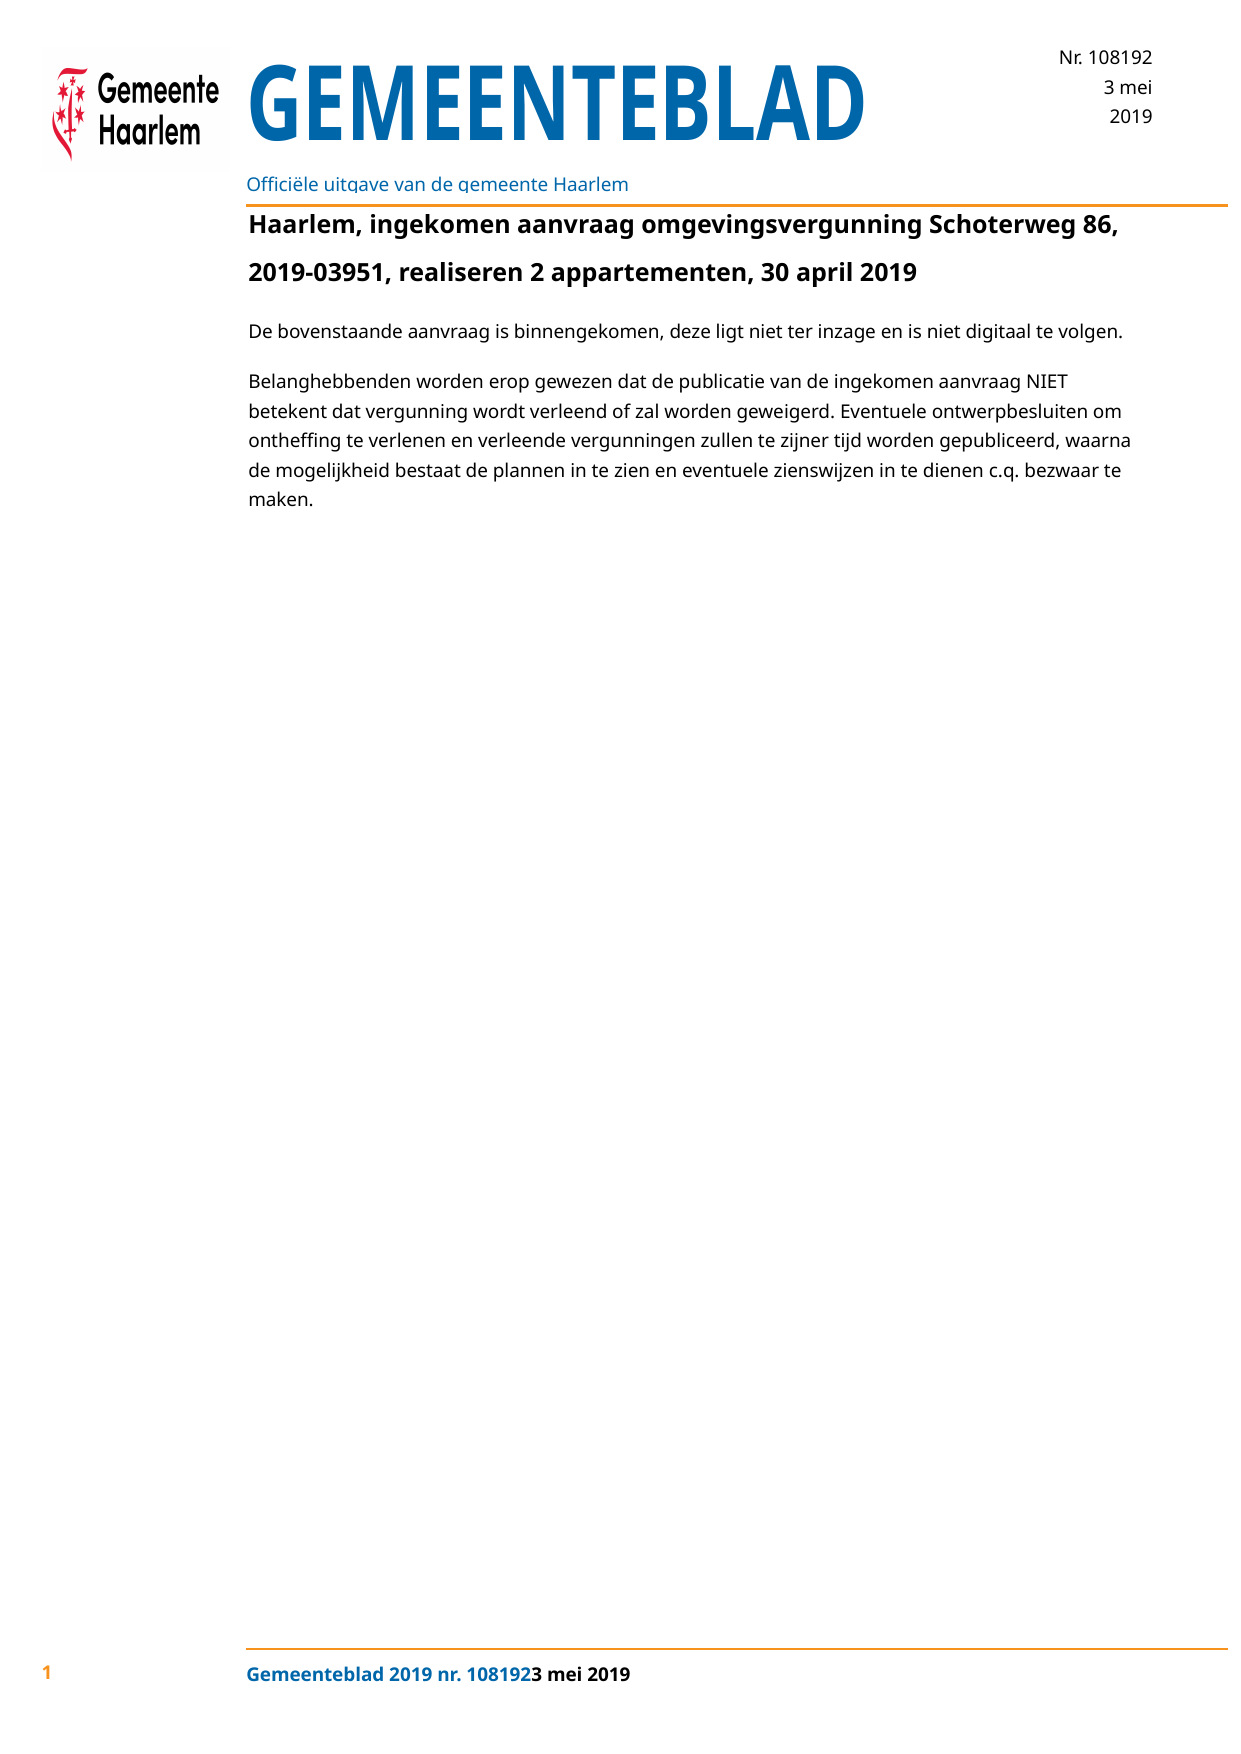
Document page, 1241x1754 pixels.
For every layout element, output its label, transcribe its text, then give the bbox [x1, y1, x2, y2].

text Haarlem, ingekomen aanvraag omgevingsvergunning Schoterweg 86, 2019-03951, realiseren 2 appartementen, 30 april 2019 [248, 207, 1152, 288]
text De bovenstaande aanvraag is binnengekomen, deze ligt niet ter inzage en is niet digitaal te volgen. [248, 318, 1152, 344]
text Belanghebbenden worden erop gewezen dat de publicatie van de ingekomen aanvraag NIET betekent dat vergunning wordt verleend of zal worden geweigerd. Eventuele ontwerpbesluiten om ontheffing te verlenen en verleende vergunningen zullen te zijner tijd worden gepubliceerd, waarna de mogelijkheid bestaat de plannen in te zien en eventuele zienswijzen in te dienen c.q. bezwaar te maken. [248, 368, 1152, 512]
picture [41, 47, 231, 172]
